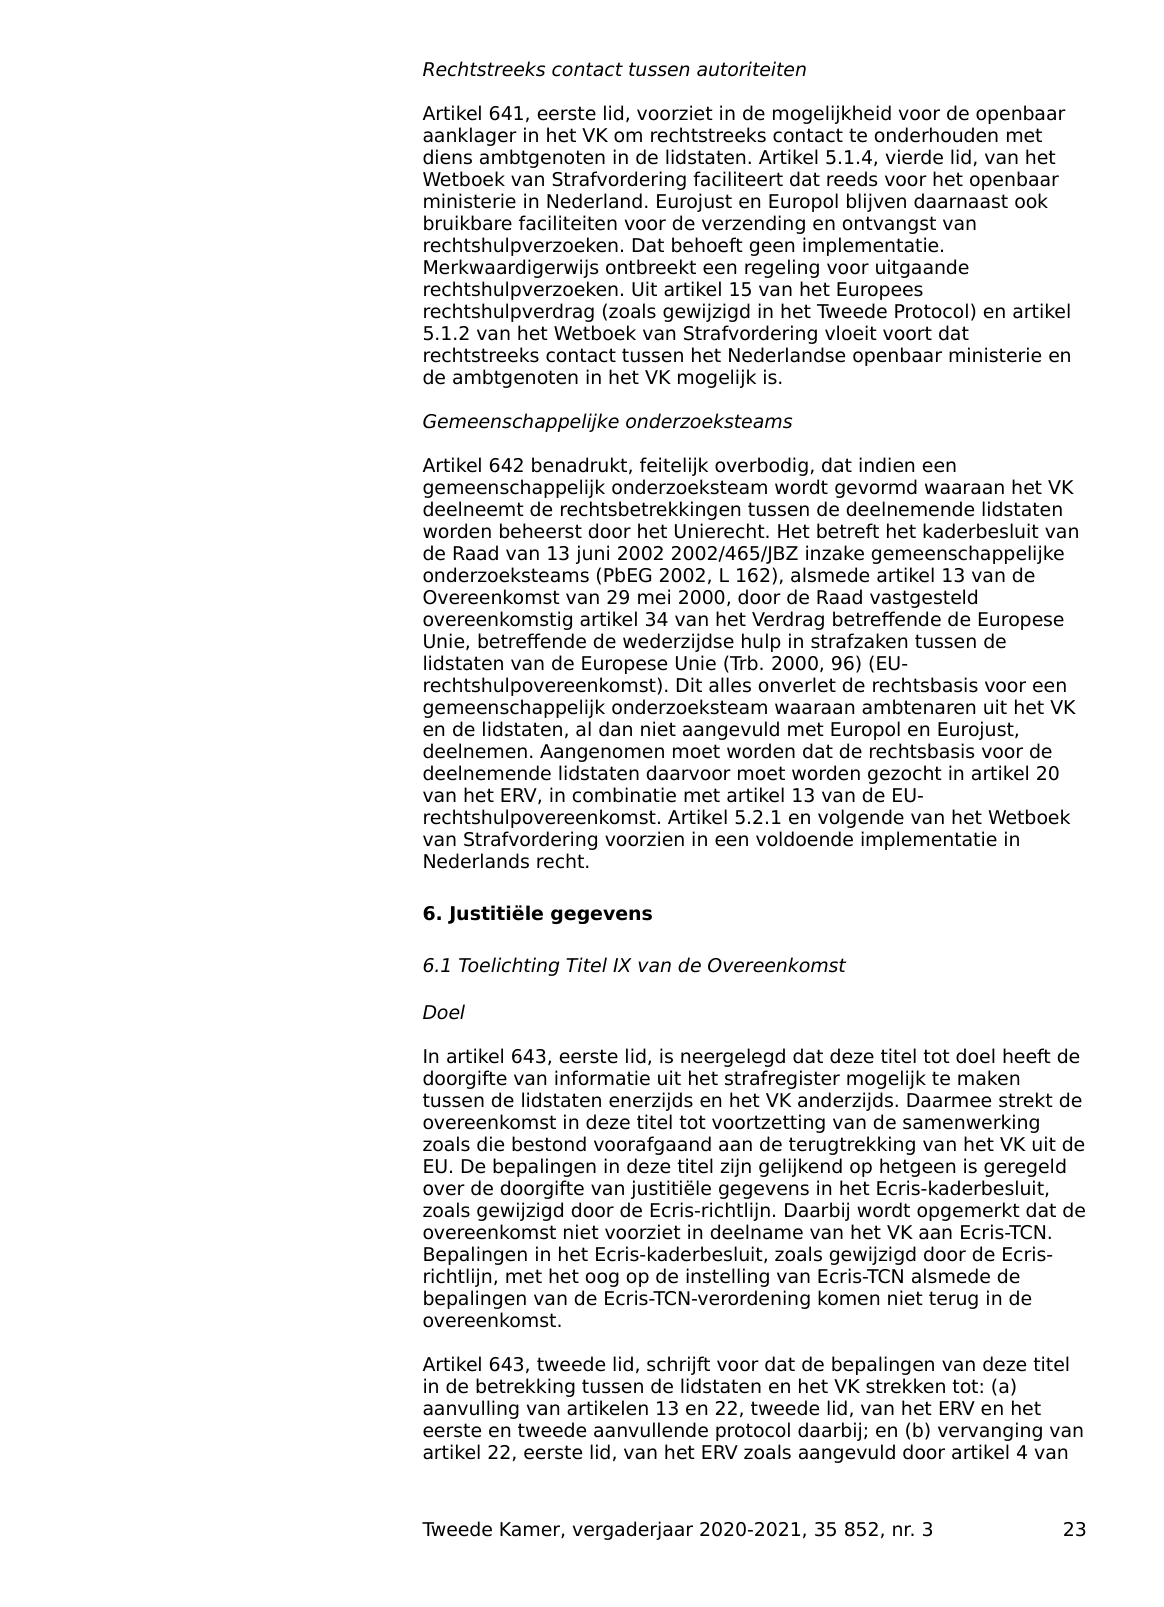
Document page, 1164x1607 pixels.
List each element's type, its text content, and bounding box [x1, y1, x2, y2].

text Artikel 642 benadrukt, feitelijk overbodig, dat indien een gemeenschappelijk onderzoeksteam wordt gevormd waaraan het VK deelneemt de rechtsbetrekkingen tussen de deelnemende lidstaten worden beheerst door het Unierecht. Het betreft het kaderbesluit van de Raad van 13 juni 2002 2002/465/JBZ inzake gemeenschappelijke onderzoeksteams (PbEG 2002, L 162), alsmede artikel 13 van de Overeenkomst van 29 mei 2000, door de Raad vastgesteld overeenkomstig artikel 34 van het Verdrag betreffende de Europese Unie, betreffende de wederzijdse hulp in strafzaken tussen de lidstaten van de Europese Unie (Trb. 2000, 96) (EU-rechtshulpovereenkomst). Dit alles onverlet de rechtsbasis voor een gemeenschappelijk onderzoeksteam waaraan ambtenaren uit het VK en de lidstaten, al dan niet aangevuld met Europol en Eurojust, deelnemen. Aangenomen moet worden dat de rechtsbasis voor de deelnemende lidstaten daarvoor moet worden gezocht in artikel 20 van het ERV, in combinatie met artikel 13 van de EU-rechtshulpovereenkomst. Artikel 5.2.1 en volgende van het Wetboek van Strafvordering voorzien in een voldoende implementatie in Nederlands recht. [422, 455, 1087, 873]
text Artikel 641, eerste lid, voorziet in de mogelijkheid voor de openbaar aanklager in het VK om rechtstreeks contact te onderhouden met diens ambtgenoten in de lidstaten. Artikel 5.1.4, vierde lid, van het Wetboek van Strafvordering faciliteert dat reeds voor het openbaar ministerie in Nederland. Eurojust en Europol blijven daarnaast ook bruikbare faciliteiten voor de verzending en ontvangst van rechtshulpverzoeken. Dat behoeft geen implementatie. Merkwaardigerwijs ontbreekt een regeling voor uitgaande rechtshulpverzoeken. Uit artikel 15 van het Europees rechtshulpverdrag (zoals gewijzigd in het Tweede Protocol) en artikel 5.1.2 van het Wetboek van Strafvordering vloeit voort dat rechtstreeks contact tussen het Nederlandse openbaar ministerie en de ambtgenoten in het VK mogelijk is. [422, 103, 1087, 389]
subtitle 6.1 Toelichting Titel IX van de Overeenkomst [422, 955, 1087, 977]
subtitle Doel [422, 1002, 1087, 1024]
subtitle 6. Justitiële gegevens [422, 903, 1087, 925]
subtitle Rechtstreeks contact tussen autoriteiten [422, 59, 1087, 81]
subtitle Gemeenschappelijke onderzoeksteams [422, 411, 1087, 433]
text In artikel 643, eerste lid, is neergelegd dat deze titel tot doel heeft de doorgifte van informatie uit het strafregister mogelijk te maken tussen de lidstaten enerzijds en het VK anderzijds. Daarmee strekt de overeenkomst in deze titel tot voortzetting van de samenwerking zoals die bestond voorafgaand aan de terugtrekking van het VK uit de EU. De bepalingen in deze titel zijn gelijkend op hetgeen is geregeld over de doorgifte van justitiële gegevens in het Ecris-kaderbesluit, zoals gewijzigd door de Ecris-richtlijn. Daarbij wordt opgemerkt dat de overeenkomst niet voorziet in deelname van het VK aan Ecris-TCN. Bepalingen in het Ecris-kaderbesluit, zoals gewijzigd door de Ecris-richtlijn, met het oog op de instelling van Ecris-TCN alsmede de bepalingen van de Ecris-TCN-verordening komen niet terug in de overeenkomst. [422, 1046, 1087, 1332]
text Artikel 643, tweede lid, schrijft voor dat de bepalingen van deze titel in de betrekking tussen de lidstaten en het VK strekken tot: (a) aanvulling van artikelen 13 en 22, tweede lid, van het ERV en het eerste en tweede aanvullende protocol daarbij; en (b) vervanging van artikel 22, eerste lid, van het ERV zoals aangevuld door artikel 4 van [422, 1354, 1087, 1464]
